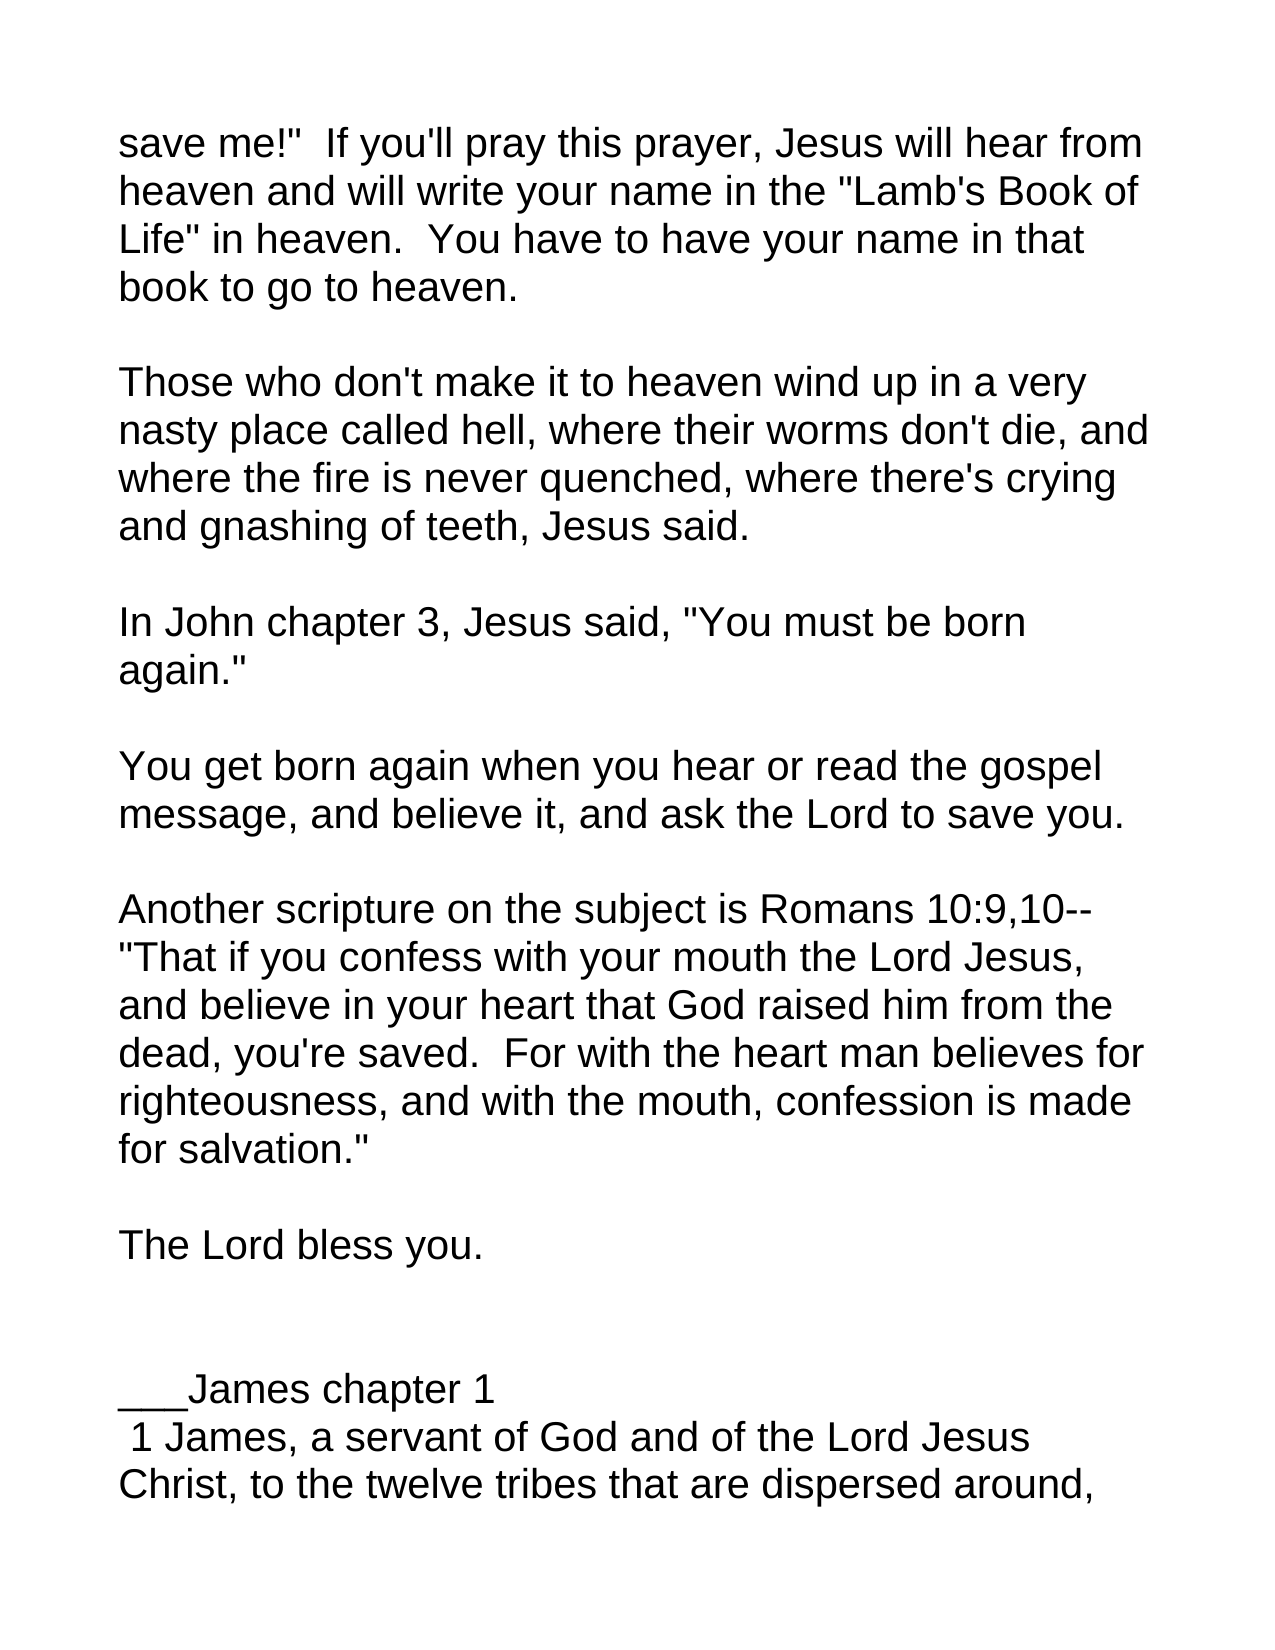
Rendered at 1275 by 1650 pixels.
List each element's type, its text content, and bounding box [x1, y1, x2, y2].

text ___James chapter 1 [118, 1364, 1157, 1412]
text In John chapter 3, Jesus said, "You must be born again." [118, 597, 1157, 693]
text "That if you confess with your mouth the Lord Jesus, and believe in your heart that God raised him from the dead, you're saved. For with the heart man believes for righteousness, and with the mouth, confession is made for salvation." [118, 933, 1157, 1172]
text Another scripture on the subject is Romans 10:9,10-- [118, 885, 1157, 933]
text save me!" If you'll pray this prayer, Jesus will hear from heaven and will write your name in the "Lamb's Book of Life" in heaven. You have to have your name in that book to go to heaven. [118, 118, 1157, 310]
text You get born again when you hear or read the gospel message, and believe it, and ask the Lord to save you. [118, 741, 1157, 837]
text Those who don't make it to heaven wind up in a very nasty place called hell, where their worms don't die, and where the fire is never quenched, where there's crying and gnashing of teeth, Jesus said. [118, 358, 1157, 549]
text The Lord bless you. [118, 1220, 1157, 1268]
text 1 James, a servant of God and of the Lord Jesus Christ, to the twelve tribes that are dispersed around, [118, 1412, 1157, 1508]
